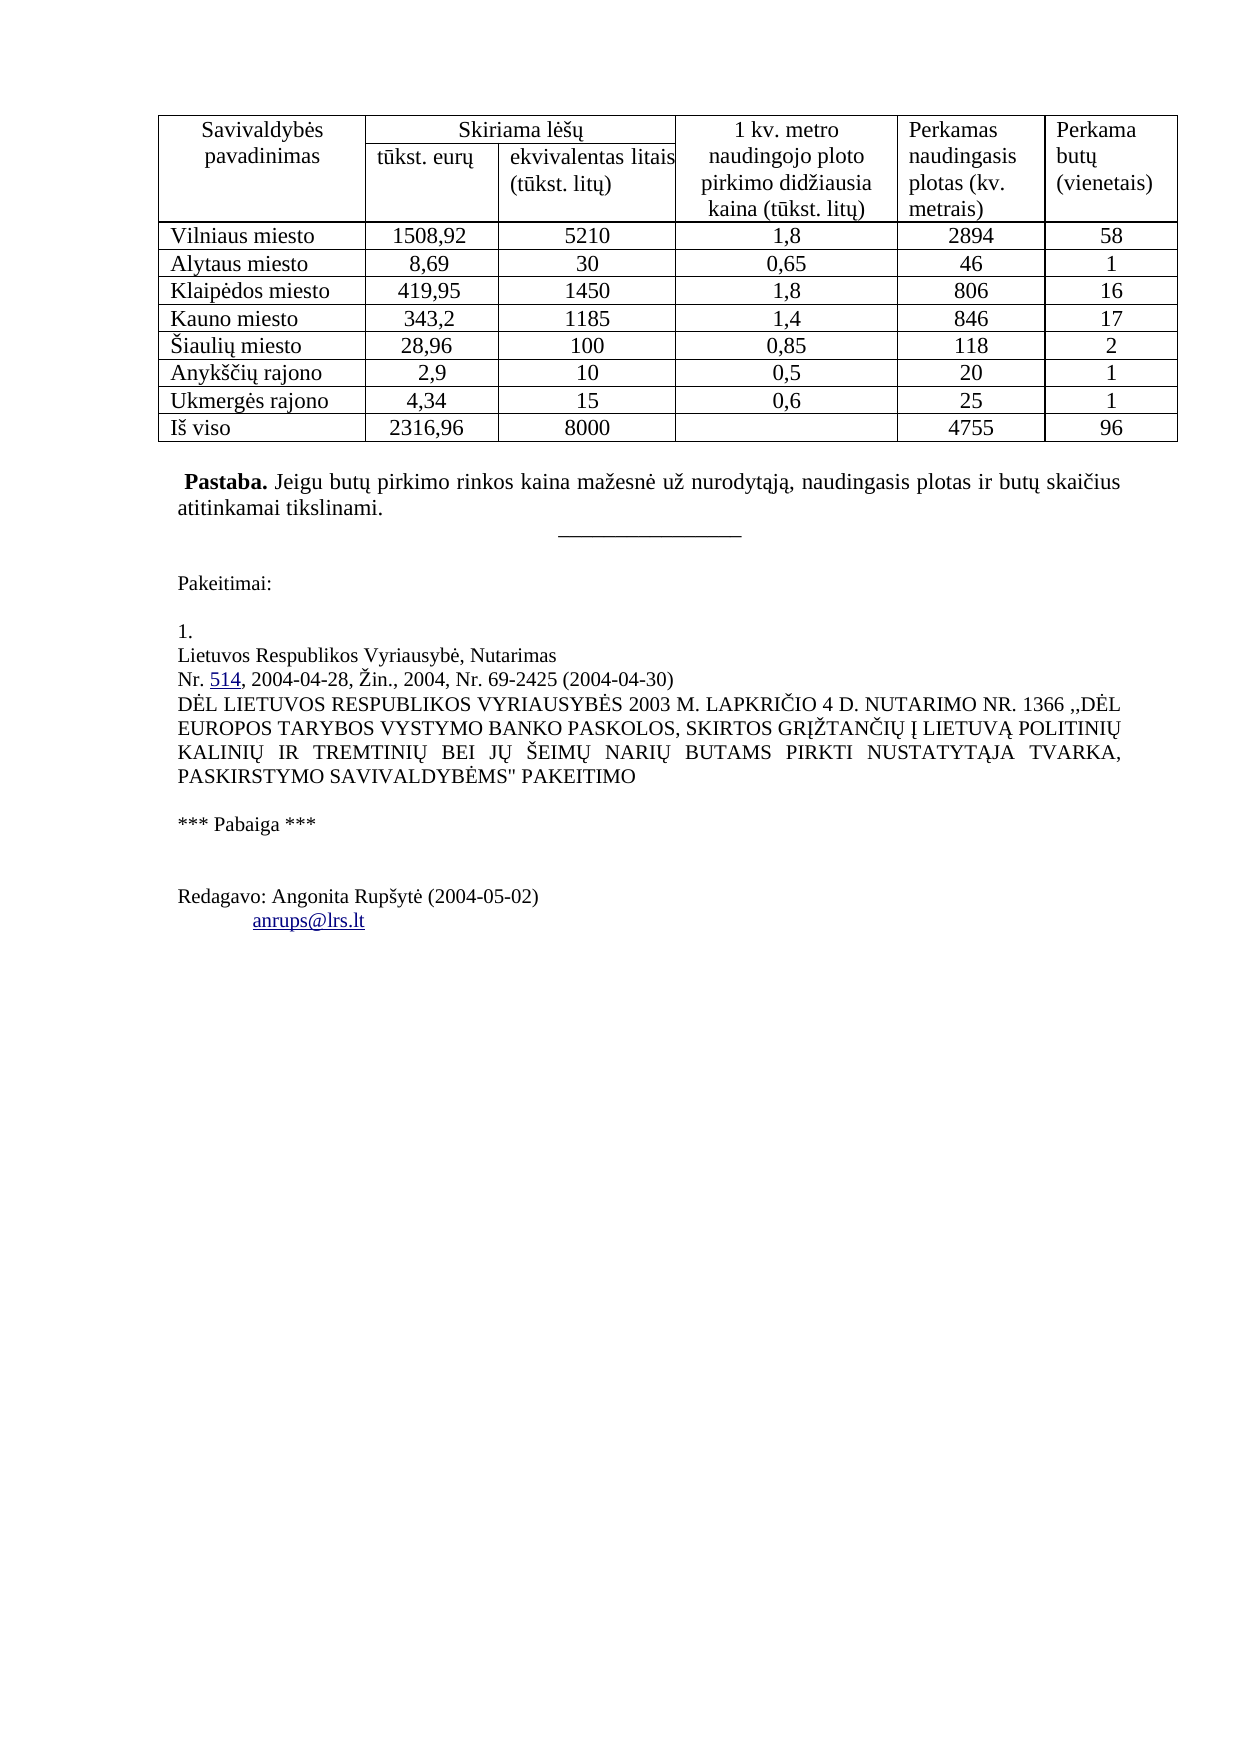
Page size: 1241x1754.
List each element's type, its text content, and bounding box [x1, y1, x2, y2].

text Redagavo: Angonita Rupšytė (2004-05-02) [177, 884, 1122, 908]
table_cell 15 [499, 387, 675, 413]
table_cell 1 [1046, 360, 1177, 386]
text anrups@lrs.lt [177, 908, 1122, 932]
table_cell 806 [898, 277, 1044, 304]
table_cell 0,65 [676, 250, 897, 276]
table_cell 28,96 [366, 332, 498, 358]
table_cell Iš viso [159, 414, 365, 441]
table_cell Klaipėdos miesto [159, 277, 365, 304]
table_cell 846 [898, 305, 1044, 331]
table_cell Alytaus miesto [159, 250, 365, 276]
text Lietuvos Respublikos Vyriausybė, Nutarimas [177, 643, 1122, 667]
text Nr. 514, 2004-04-28, Žin., 2004, Nr. 69-2425 (2004-04-30) [177, 667, 1122, 691]
table_header Skiriama lėšų [366, 116, 675, 142]
table_cell 1,8 [676, 223, 897, 249]
text Pastaba. Jeigu butų pirkimo rinkos kaina mažesnė už nurodytąją, naudingasis plotas ir butų skaičius atitinkamai tikslinami. [177, 468, 1122, 521]
table_cell 4,34 [366, 387, 498, 413]
table_cell 25 [898, 387, 1044, 413]
table_cell 8000 [499, 414, 675, 441]
table_cell 46 [898, 250, 1044, 276]
text –––––––––––––––– [177, 521, 1122, 547]
table_cell ekvivalentas litais (tūkst. litų) [499, 144, 675, 221]
table_cell 20 [898, 360, 1044, 386]
table_header 1 kv. metro naudingojo ploto pirkimo didžiausia kaina (tūkst. litų) [676, 116, 897, 221]
table_cell 17 [1046, 305, 1177, 331]
table_cell 100 [499, 332, 675, 358]
table_cell 10 [499, 360, 675, 386]
table_cell 2,9 [366, 360, 498, 386]
table_cell 0,5 [676, 360, 897, 386]
text Pakeitimai: [177, 571, 1122, 595]
table_cell 1,4 [676, 305, 897, 331]
table_cell 16 [1046, 277, 1177, 304]
table_header Perkamas naudingasis plotas (kv. metrais) [898, 116, 1044, 221]
table_cell 5210 [499, 223, 675, 249]
text *** Pabaiga *** [177, 812, 1122, 836]
table_cell 0,85 [676, 332, 897, 358]
table_cell 1508,92 [366, 223, 498, 249]
table_cell 1 [1046, 387, 1177, 413]
table_cell 0,6 [676, 387, 897, 413]
table_cell [676, 414, 897, 441]
table_cell 419,95 [366, 277, 498, 304]
table_cell 2894 [898, 223, 1044, 249]
table_cell Anykščių rajono [159, 360, 365, 386]
table_cell 1,8 [676, 277, 897, 304]
table_cell 1 [1046, 250, 1177, 276]
text DĖL LIETUVOS RESPUBLIKOS VYRIAUSYBĖS 2003 M. LAPKRIČIO 4 D. NUTARIMO NR. 1366 ,,DĖL EUROPOS TARYBOS VYSTYMO BANKO PASKOLOS, SKIRTOS GRĮŽTANČIŲ Į LIETUVĄ POLITINIŲ KALINIŲ IR TREMTINIŲ BEI JŲ ŠEIMŲ NARIŲ BUTAMS PIRKTI NUSTATYTĄJA TVARKA, PASKIRSTYMO SAVIVALDYBĖMS" PAKEITIMO [177, 691, 1122, 788]
text 1. [177, 619, 1122, 643]
table_cell 118 [898, 332, 1044, 358]
table_cell 96 [1046, 414, 1177, 441]
table_cell Ukmergės rajono [159, 387, 365, 413]
table_cell 4755 [898, 414, 1044, 441]
table_cell 8,69 [366, 250, 498, 276]
table_cell 343,2 [366, 305, 498, 331]
table_cell Vilniaus miesto [159, 223, 365, 249]
table_cell 2316,96 [366, 414, 498, 441]
table_cell tūkst. eurų [366, 144, 498, 221]
table_cell Kauno miesto [159, 305, 365, 331]
table_cell 1450 [499, 277, 675, 304]
table_cell 30 [499, 250, 675, 276]
table_header Perkama butų (vienetais) [1046, 116, 1177, 221]
table_cell Šiaulių miesto [159, 332, 365, 358]
table_cell 1185 [499, 305, 675, 331]
table_cell 2 [1046, 332, 1177, 358]
table_header Savivaldybės pavadinimas [159, 116, 365, 221]
table_cell 58 [1046, 223, 1177, 249]
